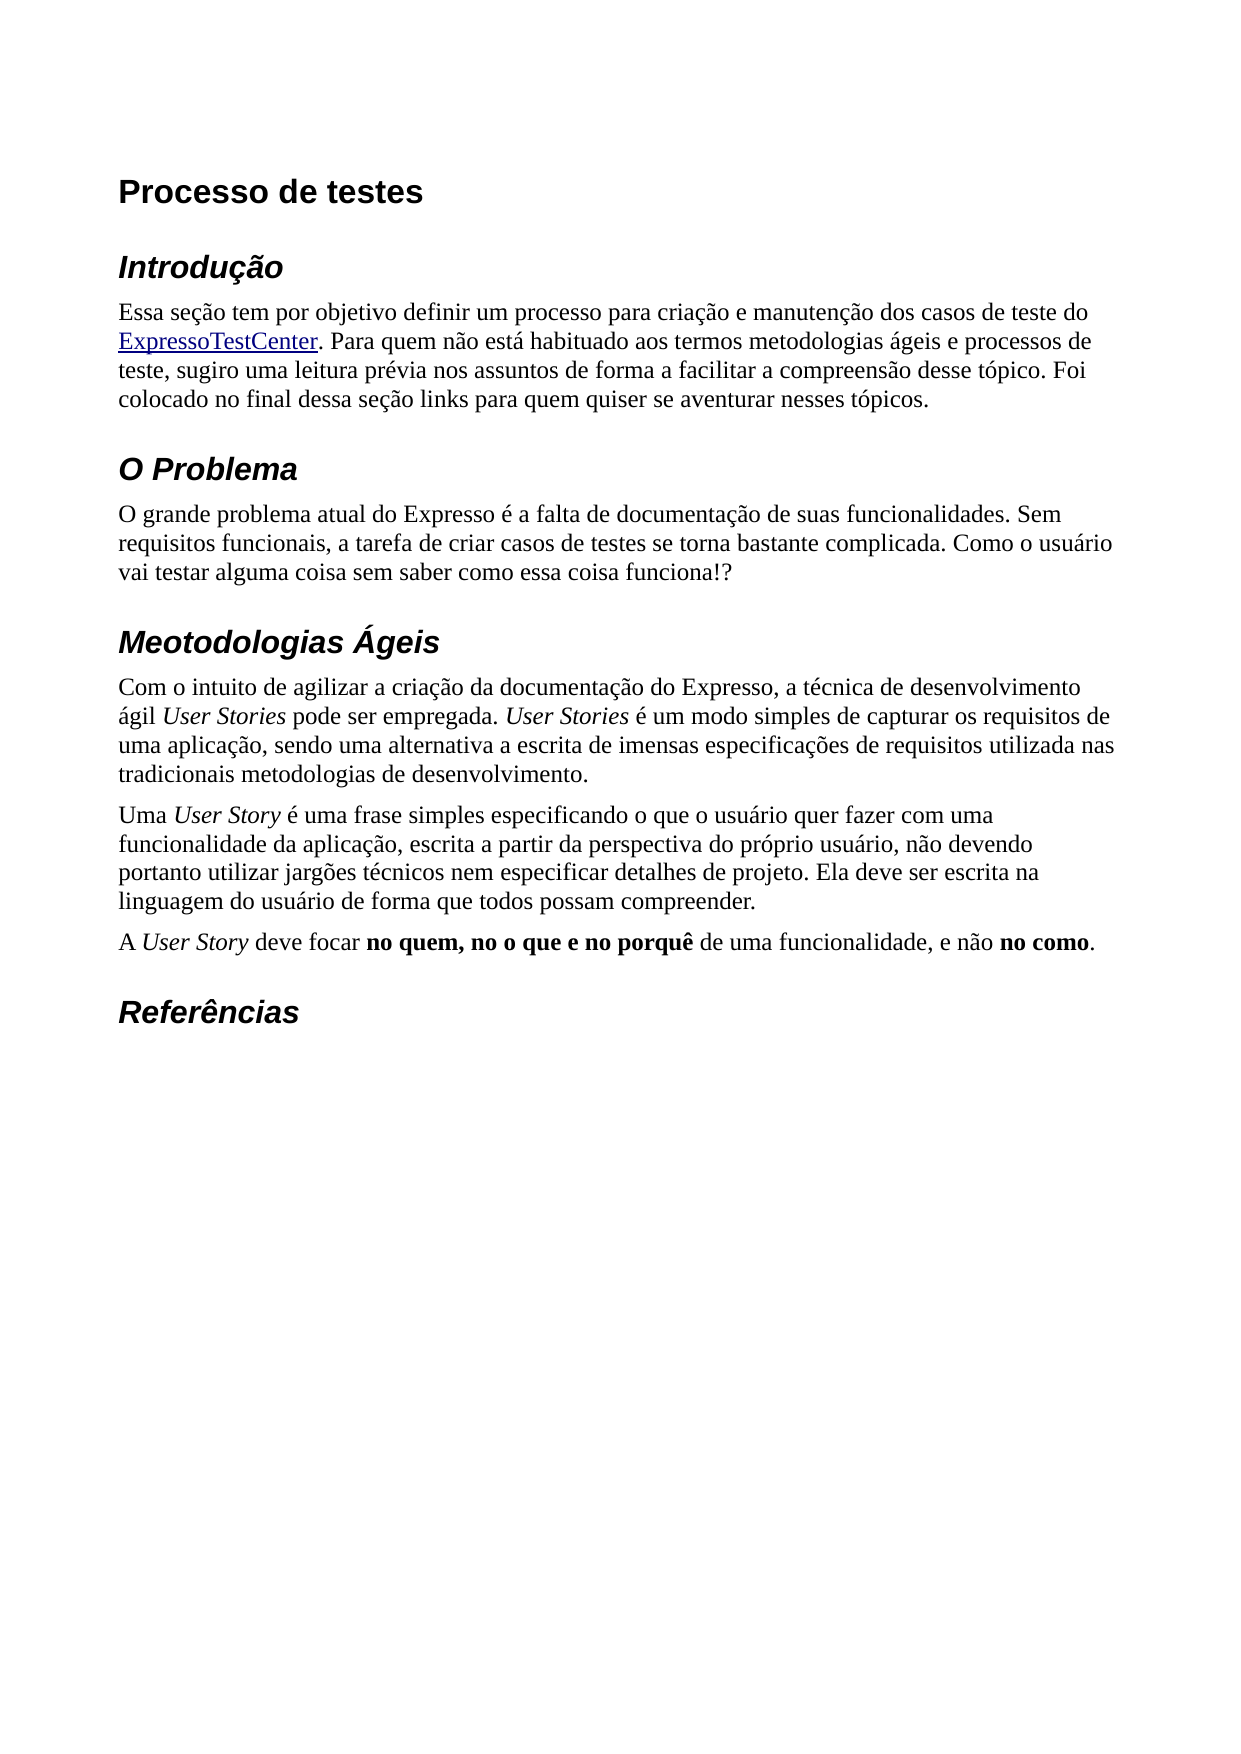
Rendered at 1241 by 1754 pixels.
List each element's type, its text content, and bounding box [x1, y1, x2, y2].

subtitle Referências [118, 994, 1122, 1031]
text Essa seção tem por objetivo definir um processo para criação e manutenção dos casos de teste do ExpressoTestCenter. Para quem não está habituado aos termos metodologias ágeis e processos de teste, sugiro uma leitura prévia nos assuntos de forma a facilitar a compreensão desse tópico. Foi colocado no final dessa seção links para quem quiser se aventurar nesses tópicos. [118, 297, 1122, 412]
text Com o intuito de agilizar a criação da documentação do Expresso, a técnica de desenvolvimento ágil User Stories pode ser empregada. User Stories é um modo simples de capturar os requisitos de uma aplicação, sendo uma alternativa a escrita de imensas especificações de requisitos utilizada nas tradicionais metodologias de desenvolvimento. [118, 672, 1122, 787]
text O grande problema atual do Expresso é a falta de documentação de suas funcionalidades. Sem requisitos funcionais, a tarefa de criar casos de testes se torna bastante complicada. Como o usuário vai testar alguma coisa sem saber como essa coisa funciona!? [118, 499, 1122, 586]
subtitle Meotodologias Ágeis [118, 623, 1122, 660]
text Uma User Story é uma frase simples especificando o que o usuário quer fazer com uma funcionalidade da aplicação, escrita a partir da perspectiva do próprio usuário, não devendo portanto utilizar jargões técnicos nem especificar detalhes de projeto. Ela deve ser escrita na linguagem do usuário de forma que todos possam compreender. [118, 800, 1122, 915]
text A User Story deve focar no quem, no o que e no porquê de uma funcionalidade, e não no como. [118, 927, 1122, 956]
subtitle O Problema [118, 450, 1122, 487]
subtitle Processo de testes [118, 172, 1122, 211]
subtitle Introdução [118, 248, 1122, 285]
